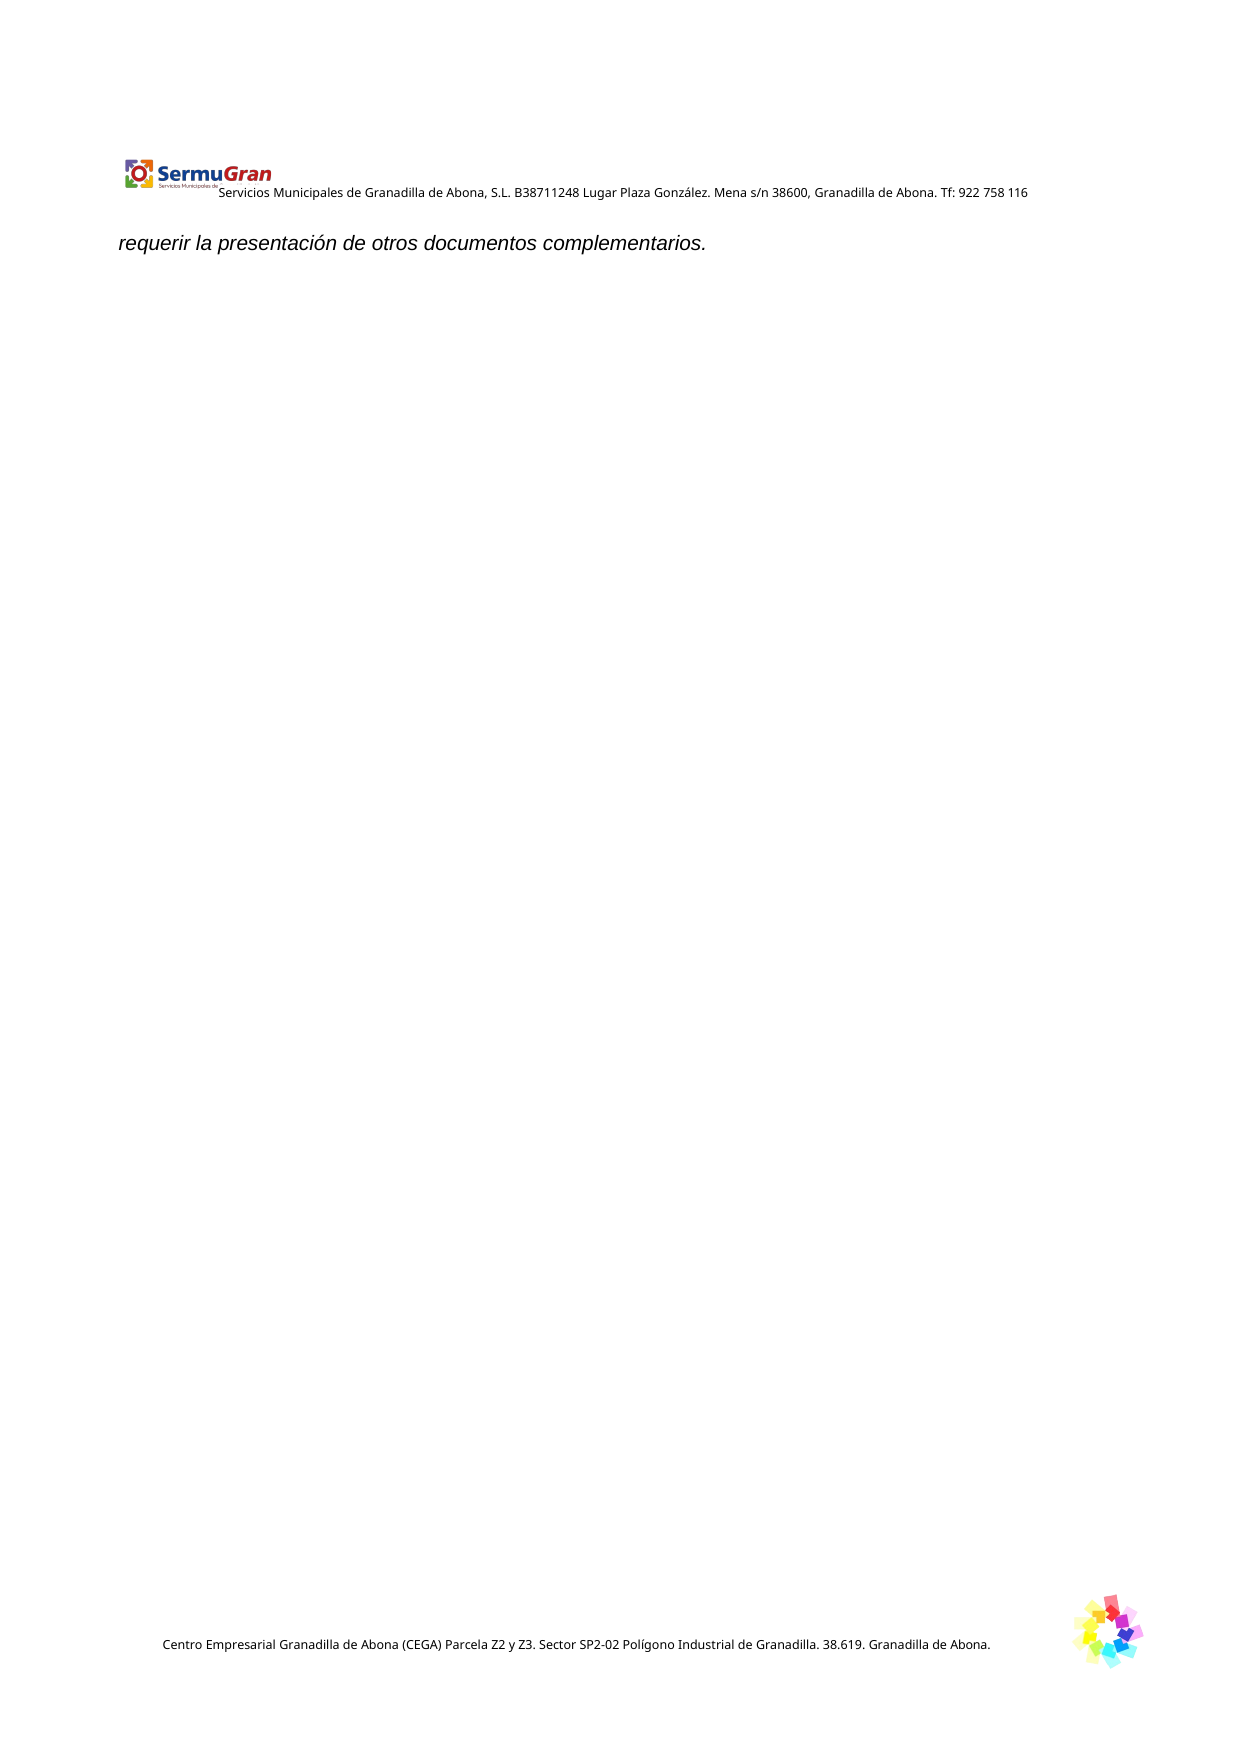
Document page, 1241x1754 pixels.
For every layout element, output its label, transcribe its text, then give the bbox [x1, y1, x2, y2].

text requerir la presentación de otros documentos complementarios. [118, 231, 1120, 255]
picture [118, 157, 277, 191]
picture [1071, 1594, 1144, 1669]
